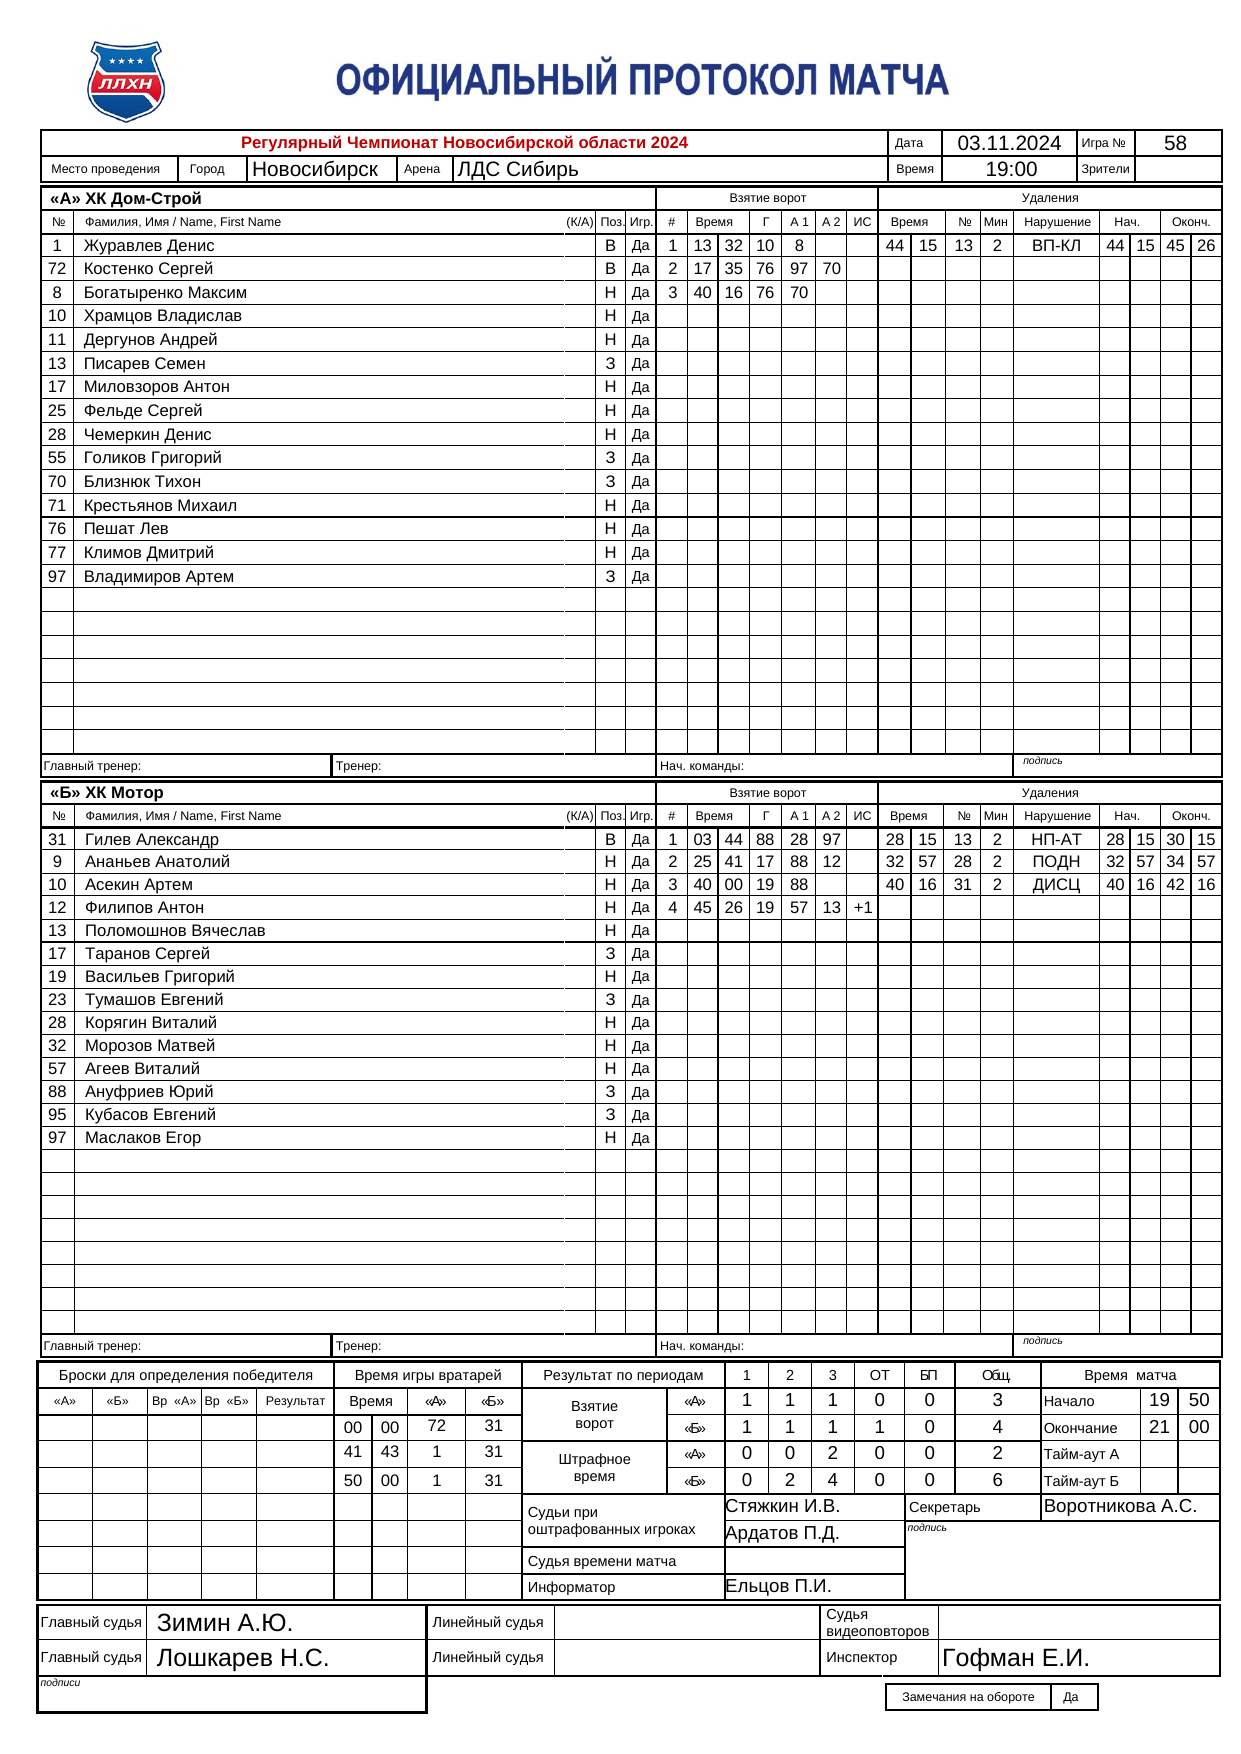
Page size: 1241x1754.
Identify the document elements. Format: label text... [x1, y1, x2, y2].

table_cell [688, 1311, 717, 1333]
table_cell [1131, 1311, 1160, 1333]
table_cell [1192, 470, 1221, 493]
table_cell [719, 328, 749, 351]
table_cell А 1 [782, 805, 815, 826]
table_cell [565, 636, 595, 658]
table_cell Да [626, 399, 655, 422]
table_cell [912, 281, 945, 303]
table_cell [1192, 966, 1221, 987]
table_cell Информатор [523, 1575, 724, 1599]
table_cell [1161, 541, 1190, 564]
table_cell [257, 1521, 333, 1546]
table_cell [1161, 470, 1190, 493]
table_cell [879, 659, 910, 682]
table_cell [879, 470, 910, 493]
table_cell 95 [42, 1104, 74, 1126]
table_cell [148, 1468, 201, 1493]
table_cell [408, 1574, 465, 1599]
table_cell 30 [1161, 829, 1190, 849]
table_cell [1100, 1173, 1129, 1195]
table_cell 13 [944, 829, 980, 849]
table_cell 15 [1131, 829, 1160, 849]
table_cell (К/А) [565, 211, 595, 233]
table_cell [1161, 707, 1190, 729]
table_cell [1192, 707, 1221, 729]
table_cell [565, 281, 595, 303]
table_cell Богатыренко Максим [74, 281, 564, 303]
table_cell [946, 659, 980, 682]
table_cell [1014, 257, 1099, 280]
table_cell 0 [905, 1468, 954, 1493]
table_cell 28 [782, 829, 815, 849]
table_cell [1161, 518, 1190, 540]
table_cell [912, 565, 945, 587]
table_cell [750, 707, 781, 729]
table_cell Н [596, 423, 625, 445]
table_cell [565, 541, 595, 564]
table_cell 16 [1192, 874, 1221, 895]
table_header Общ. [956, 1363, 1040, 1387]
table_cell [75, 1219, 564, 1241]
table_cell [879, 1173, 910, 1195]
table_cell [719, 1265, 749, 1287]
table_cell З [596, 352, 625, 374]
table_cell [946, 423, 980, 445]
table_cell [1192, 1242, 1221, 1264]
table_cell [782, 305, 815, 327]
table_cell [981, 1242, 1013, 1264]
table_cell [912, 1219, 943, 1241]
table_cell [1131, 612, 1160, 634]
table_cell [847, 399, 877, 422]
table_cell Игр. [626, 211, 655, 233]
table_cell [1100, 1058, 1129, 1079]
table_cell [1141, 1441, 1177, 1467]
table_cell [879, 966, 910, 987]
table_header 03.11.2024 [943, 131, 1076, 155]
table_cell [750, 1265, 781, 1287]
table_cell 76 [750, 281, 781, 303]
table_cell [879, 423, 910, 445]
table_cell [1014, 399, 1099, 422]
table_cell [816, 636, 846, 658]
table_cell [981, 257, 1013, 280]
table_cell 19 [750, 896, 781, 918]
table_cell [373, 1521, 407, 1546]
table_cell 57 [1192, 850, 1221, 872]
table_cell [565, 1265, 595, 1287]
table_cell [466, 1574, 521, 1599]
table_cell [1014, 305, 1099, 327]
table_cell 44 [719, 829, 749, 849]
table_cell [912, 1196, 943, 1218]
table_cell [847, 1012, 877, 1033]
table_cell [981, 1127, 1013, 1149]
table_cell 15 [912, 829, 943, 849]
table_cell [565, 1219, 595, 1241]
table_cell [782, 1242, 815, 1264]
table_cell Тренер: [333, 755, 655, 776]
table_cell Н [596, 518, 625, 540]
table_cell [688, 1081, 717, 1103]
table_cell [257, 1441, 333, 1467]
table_cell [946, 328, 980, 351]
table_cell 1 [42, 235, 73, 256]
table_cell Н [596, 874, 625, 895]
table_cell 13 [42, 920, 74, 941]
table_cell [42, 683, 73, 706]
table_cell [565, 1173, 595, 1195]
table_cell [981, 1081, 1013, 1103]
table_cell [1131, 494, 1160, 516]
table_cell З [596, 1081, 625, 1103]
table_cell [688, 707, 717, 729]
table_cell [750, 1311, 781, 1333]
table_cell [981, 494, 1013, 516]
table_header 1 [726, 1363, 768, 1387]
table_cell [1131, 636, 1160, 658]
table_cell [1161, 1150, 1190, 1172]
table_cell 43 [373, 1441, 407, 1467]
table_cell [981, 659, 1013, 682]
table_cell [782, 659, 815, 682]
table_cell [688, 376, 717, 398]
table_cell [1161, 257, 1190, 280]
table_cell [688, 399, 717, 422]
table_cell [816, 305, 846, 327]
table_cell Н [596, 328, 625, 351]
table_cell Да [626, 1104, 655, 1126]
table_cell [565, 730, 595, 753]
table_cell [750, 588, 781, 611]
table_cell [1100, 352, 1129, 374]
table_cell Да [626, 829, 655, 849]
table_cell [626, 1150, 655, 1172]
table_cell [626, 659, 655, 682]
table_cell [944, 1196, 980, 1218]
table_cell [847, 829, 877, 849]
table_cell Судьи при оштрафованных игроках [523, 1495, 724, 1546]
table_cell Время [335, 1389, 407, 1413]
table_cell [626, 636, 655, 658]
table_cell [879, 943, 910, 964]
table_cell [1100, 1311, 1129, 1333]
table_cell [657, 423, 687, 445]
table_cell Да [626, 1127, 655, 1149]
table_cell [1100, 470, 1129, 493]
table_cell [912, 1311, 943, 1333]
table_cell [1014, 352, 1099, 374]
table_cell [847, 707, 877, 729]
table_cell [657, 1035, 687, 1057]
table_cell № [42, 805, 74, 826]
table_cell [944, 1311, 980, 1333]
table_cell Город [179, 157, 246, 181]
table_cell [719, 446, 749, 469]
table_cell [1192, 1012, 1221, 1033]
table_cell [944, 1219, 980, 1241]
table_cell [912, 920, 943, 941]
table_cell 2 [981, 829, 1013, 849]
table_cell [1141, 1468, 1177, 1493]
table_cell [596, 636, 625, 658]
table_cell [39, 1468, 92, 1493]
table_cell [657, 376, 687, 398]
table_cell 76 [42, 518, 73, 540]
table_cell [1100, 683, 1129, 706]
table_cell Таранов Сергей [75, 943, 564, 964]
table_cell [847, 235, 877, 256]
table_cell Н [596, 966, 625, 987]
table_cell [657, 470, 687, 493]
table_cell [816, 1035, 846, 1057]
table_cell [657, 328, 687, 351]
table_cell [1014, 730, 1099, 753]
table_cell [657, 1058, 687, 1079]
table_cell [1014, 1311, 1099, 1333]
table_cell подпись [1014, 755, 1221, 776]
table_cell [847, 659, 877, 682]
table_cell [847, 470, 877, 493]
table_cell [946, 376, 980, 398]
table_cell Судья времени матча [523, 1548, 724, 1573]
table_cell [202, 1416, 256, 1440]
table_cell [657, 352, 687, 374]
table_cell [1131, 518, 1160, 540]
table_cell [847, 305, 877, 327]
table_cell «А» [408, 1389, 465, 1413]
table_cell Результат [257, 1389, 333, 1413]
table_cell [42, 636, 73, 658]
table_cell [912, 541, 945, 564]
table_header «А» ХК Дом-Строй [42, 188, 655, 209]
table_cell [688, 1219, 717, 1241]
table_cell 72 [42, 257, 73, 280]
table_cell [1100, 328, 1129, 351]
table_cell [719, 636, 749, 658]
table_cell [1192, 1081, 1221, 1103]
table_cell [981, 730, 1013, 753]
table_cell [912, 730, 945, 753]
table_cell [596, 1311, 625, 1333]
table_cell [1014, 896, 1099, 918]
table_cell [816, 352, 846, 374]
table_cell [75, 1311, 564, 1333]
table_cell [912, 257, 945, 280]
table_cell Мин [981, 805, 1013, 826]
table_cell 25 [688, 850, 717, 872]
table_cell [944, 1035, 980, 1057]
table_cell Н [596, 896, 625, 918]
table_cell [879, 1127, 910, 1149]
table_cell 28 [1100, 829, 1129, 849]
table_cell [946, 257, 980, 280]
table_cell [39, 1441, 92, 1467]
table_cell З [596, 943, 625, 964]
table_cell 17 [750, 850, 781, 872]
table_cell [879, 352, 910, 374]
table_cell [750, 1012, 781, 1033]
table_cell [946, 730, 980, 753]
table_cell [750, 423, 781, 445]
table_cell 10 [42, 874, 74, 895]
table_cell Н [596, 850, 625, 872]
table_cell [912, 423, 945, 445]
table_cell [1014, 376, 1099, 398]
table_cell [335, 1494, 371, 1520]
table_cell [1192, 920, 1221, 941]
table_cell [1161, 636, 1190, 658]
table_cell [1100, 281, 1129, 303]
table_cell [946, 446, 980, 469]
table_cell [782, 328, 815, 351]
table_cell [596, 730, 625, 753]
table_header Результат по периодам [523, 1363, 724, 1387]
table_cell [750, 659, 781, 682]
table_header Взятие ворот [657, 188, 877, 209]
table_cell 50 [335, 1468, 371, 1493]
table_cell [1131, 470, 1160, 493]
table_cell № [946, 211, 980, 233]
table_cell [1192, 659, 1221, 682]
table_cell [1014, 1173, 1099, 1195]
table_cell Вр «Б» [202, 1389, 256, 1413]
table_cell 4 [657, 896, 687, 918]
table_cell 3 [657, 874, 687, 895]
table_cell [912, 989, 943, 1011]
table_cell З [596, 565, 625, 587]
table_cell [719, 1173, 749, 1195]
table_cell Нарушение [1014, 805, 1099, 826]
table_cell [1014, 636, 1099, 658]
table_cell [1014, 612, 1099, 634]
table_cell Взятие ворот [523, 1389, 666, 1440]
table_cell 19 [750, 874, 781, 895]
table_cell [847, 1127, 877, 1149]
table_cell [1161, 966, 1190, 987]
table_cell Нач. команды: [657, 755, 1012, 776]
table_cell [719, 1035, 749, 1057]
table_cell [816, 399, 846, 422]
table_cell [946, 636, 980, 658]
table_cell [93, 1468, 147, 1493]
table_cell [879, 257, 910, 280]
table_cell [981, 1288, 1013, 1310]
table_cell [816, 518, 846, 540]
table_cell [782, 920, 815, 941]
table_cell «Б» [668, 1468, 724, 1493]
table_cell [1131, 1081, 1160, 1103]
table_cell [816, 328, 846, 351]
table_cell ЛДС Сибирь [454, 157, 887, 181]
table_cell [1014, 423, 1099, 445]
table_cell Ануфриев Юрий [75, 1081, 564, 1103]
table_cell [847, 636, 877, 658]
table_cell [1136, 157, 1221, 181]
table_cell [1192, 1058, 1221, 1079]
table_cell [879, 305, 910, 327]
table_cell [981, 423, 1013, 445]
table_cell [1100, 1219, 1129, 1241]
table_cell [1131, 446, 1160, 469]
table_cell [946, 281, 980, 303]
table_cell [657, 518, 687, 540]
table_cell 88 [782, 850, 815, 872]
table_cell [782, 376, 815, 398]
table_cell [912, 446, 945, 469]
table_cell [1131, 1173, 1160, 1195]
table_cell [719, 1196, 749, 1218]
table_cell Н [596, 1012, 625, 1033]
table_cell [879, 518, 910, 540]
table_cell # [657, 805, 687, 826]
table_cell [565, 257, 595, 280]
table_cell [1131, 328, 1160, 351]
table_cell «Б» [668, 1415, 724, 1440]
table_cell [1014, 1219, 1099, 1241]
table_cell [1014, 659, 1099, 682]
table_cell [750, 1219, 781, 1241]
table_cell 32 [719, 235, 749, 256]
table_cell [1131, 920, 1160, 941]
table_cell 1 [769, 1415, 811, 1440]
table_cell [74, 730, 564, 753]
table_cell [912, 1242, 943, 1264]
table_cell [688, 352, 717, 374]
table_cell 32 [1100, 850, 1129, 872]
table_cell [1161, 423, 1190, 445]
table_cell [879, 1265, 910, 1287]
table_cell [1161, 1242, 1190, 1264]
table_cell 1 [726, 1415, 768, 1440]
table_cell [565, 1081, 595, 1103]
table_cell 21 [1141, 1415, 1177, 1440]
table_cell Да [626, 565, 655, 587]
table_cell [565, 612, 595, 634]
table_cell [782, 423, 815, 445]
table_cell [750, 1081, 781, 1103]
table_cell [981, 518, 1013, 540]
table_cell [148, 1494, 201, 1520]
table_cell [879, 896, 910, 918]
table_cell [1100, 1081, 1129, 1103]
table_cell [1100, 565, 1129, 587]
table_cell [1192, 423, 1221, 445]
table_cell Да [626, 1081, 655, 1103]
table_cell Главный судья [39, 1640, 146, 1675]
table_cell [912, 1127, 943, 1149]
table_cell [912, 470, 945, 493]
table_cell ВП-КЛ [1014, 235, 1099, 256]
table_cell 2 [981, 850, 1013, 872]
table_cell [912, 636, 945, 658]
table_cell [912, 896, 943, 918]
table_cell [373, 1574, 407, 1599]
table_cell [657, 636, 687, 658]
table_cell [93, 1521, 147, 1546]
table_cell [42, 1242, 74, 1264]
table_cell 12 [42, 896, 74, 918]
table_cell [1161, 588, 1190, 611]
table_cell [847, 612, 877, 634]
table_cell [1161, 352, 1190, 374]
table_cell [750, 518, 781, 540]
table_cell 26 [1192, 235, 1221, 256]
table_cell [750, 966, 781, 987]
table_cell Ардатов П.Д. [726, 1521, 904, 1546]
table_cell 28 [42, 1012, 74, 1033]
table_cell [657, 1150, 687, 1172]
table_cell [688, 494, 717, 516]
table_cell [596, 1288, 625, 1310]
table_header Удаления [879, 783, 1221, 803]
table_cell [816, 423, 846, 445]
table_cell 26 [719, 896, 749, 918]
table_cell [1100, 257, 1129, 280]
table_cell Миловзоров Антон [74, 376, 564, 398]
table_cell Корягин Виталий [75, 1012, 564, 1033]
table_cell [1161, 683, 1190, 706]
table_cell [1161, 1265, 1190, 1287]
table_cell 1 [812, 1415, 854, 1440]
table_cell А 2 [816, 805, 846, 826]
table_cell Журавлев Денис [74, 235, 564, 256]
table_cell [565, 874, 595, 895]
table_cell [944, 1081, 980, 1103]
table_cell 70 [782, 281, 815, 303]
table_cell [688, 518, 717, 540]
table_cell [981, 1150, 1013, 1172]
table_cell [944, 1127, 980, 1149]
table_cell [1100, 541, 1129, 564]
table_cell [657, 943, 687, 964]
table_cell [1100, 494, 1129, 516]
table_cell 00 [373, 1468, 407, 1493]
table_cell [944, 896, 980, 918]
table_cell [1161, 328, 1190, 351]
table_cell [1161, 989, 1190, 1011]
table_cell [688, 989, 717, 1011]
table_cell [719, 1127, 749, 1149]
table_cell [1192, 1173, 1221, 1195]
table_cell [1179, 1441, 1219, 1467]
table_cell [782, 1265, 815, 1287]
table_cell [750, 636, 781, 658]
table_cell [981, 896, 1013, 918]
table_cell [1100, 989, 1129, 1011]
table_cell [596, 588, 625, 611]
table_cell [626, 1196, 655, 1218]
table_cell Да [626, 1012, 655, 1033]
table_cell [981, 446, 1013, 469]
table_cell [782, 494, 815, 516]
table_cell Голиков Григорий [74, 446, 564, 469]
table_cell [657, 1265, 687, 1287]
table_cell [879, 683, 910, 706]
table_cell [1161, 1288, 1190, 1310]
table_cell [816, 920, 846, 941]
table_cell Нач. [1100, 805, 1160, 826]
table_cell 41 [335, 1441, 371, 1467]
table_cell [782, 1081, 815, 1103]
table_cell Да [626, 376, 655, 398]
table_cell [555, 1640, 819, 1675]
table_cell 34 [1161, 850, 1190, 872]
table_cell [1100, 1012, 1129, 1033]
table_cell 0 [855, 1442, 904, 1467]
table_cell [946, 612, 980, 634]
table_cell Дергунов Андрей [74, 328, 564, 351]
table_cell [879, 328, 910, 351]
table_cell Васильев Григорий [75, 966, 564, 987]
table_cell [1131, 281, 1160, 303]
table_cell Да [626, 305, 655, 327]
table_cell 31 [466, 1468, 521, 1493]
table_cell [750, 920, 781, 941]
table_cell Морозов Матвей [75, 1035, 564, 1057]
table_cell [688, 328, 717, 351]
table_cell [816, 943, 846, 964]
table_cell [1161, 1219, 1190, 1241]
table_cell [1192, 612, 1221, 634]
table_cell [93, 1441, 147, 1467]
table_cell [981, 1311, 1013, 1333]
table_cell 40 [879, 874, 910, 895]
table_cell [42, 659, 73, 682]
table_cell 76 [750, 257, 781, 280]
table_cell «А» [668, 1442, 724, 1467]
table_cell [981, 1219, 1013, 1241]
table_cell [946, 683, 980, 706]
table_cell 88 [750, 829, 781, 849]
table_cell [847, 565, 877, 587]
table_cell [944, 1242, 980, 1264]
table_cell [816, 494, 846, 516]
table_cell Да [626, 943, 655, 964]
table_cell Да [626, 920, 655, 941]
table_cell [944, 1288, 980, 1310]
table_cell [688, 1265, 717, 1287]
table_cell Н [596, 281, 625, 303]
table_cell [719, 1288, 749, 1310]
table_cell [719, 1058, 749, 1079]
table_cell [1161, 1081, 1190, 1103]
table_cell [1192, 943, 1221, 964]
table_cell Тренер: [333, 1335, 655, 1356]
table_cell [626, 1219, 655, 1241]
table_cell [1161, 1035, 1190, 1057]
table_cell [1192, 565, 1221, 587]
table_cell 1 [408, 1441, 465, 1467]
table_cell [726, 1548, 904, 1573]
table_cell 4 [956, 1415, 1040, 1440]
table_cell 16 [719, 281, 749, 303]
table_cell [257, 1547, 333, 1573]
table_cell [719, 920, 749, 941]
table_cell [1100, 446, 1129, 469]
table_cell [719, 966, 749, 987]
table_cell А 1 [782, 211, 815, 233]
table_cell [565, 328, 595, 351]
table_cell [688, 1242, 717, 1264]
table_cell [1161, 1311, 1190, 1333]
table_cell ИС [847, 805, 877, 826]
table_cell 16 [1131, 874, 1160, 895]
table_cell [944, 1104, 980, 1126]
table_cell 57 [1131, 850, 1160, 872]
table_cell [1131, 305, 1160, 327]
table_cell [816, 966, 846, 987]
table_cell А 2 [816, 211, 846, 233]
table_cell 1 [855, 1415, 904, 1440]
table_cell 70 [816, 257, 846, 280]
table_cell Н [596, 1035, 625, 1057]
table_cell [981, 352, 1013, 374]
table_cell [626, 612, 655, 634]
table_cell [565, 920, 595, 941]
table_cell [1131, 588, 1160, 611]
table_cell [1192, 588, 1221, 611]
table_cell [946, 707, 980, 729]
table_cell [1161, 1012, 1190, 1033]
table_cell [1192, 989, 1221, 1011]
table_cell 32 [42, 1035, 74, 1057]
table_cell [565, 565, 595, 587]
table_cell [912, 376, 945, 398]
table_cell [1161, 1104, 1190, 1126]
table_cell [750, 683, 781, 706]
table_cell [816, 565, 846, 587]
table_cell 13 [946, 235, 980, 256]
table_cell [847, 281, 877, 303]
table_cell [657, 1288, 687, 1310]
table_cell [912, 1265, 943, 1287]
table_cell [1192, 305, 1221, 327]
table_cell 00 [719, 874, 749, 895]
table_cell 15 [912, 235, 945, 256]
table_cell [626, 1173, 655, 1195]
table_cell [596, 1150, 625, 1172]
table_cell [816, 730, 846, 753]
table_cell [1100, 399, 1129, 422]
table_cell [847, 683, 877, 706]
table_cell № [42, 211, 73, 233]
table_cell Маслаков Егор [75, 1127, 564, 1149]
table_cell [816, 1242, 846, 1264]
table_cell [688, 588, 717, 611]
table_cell Тайм-аут А [1042, 1441, 1140, 1467]
table_cell [750, 328, 781, 351]
table_cell [912, 943, 943, 964]
table_cell [373, 1547, 407, 1573]
table_cell [688, 1150, 717, 1172]
table_cell [782, 636, 815, 658]
table_cell [565, 1058, 595, 1079]
table_cell [555, 1606, 819, 1639]
table_cell [782, 1219, 815, 1241]
table_cell [688, 565, 717, 587]
table_cell 45 [688, 896, 717, 918]
table_cell Н [596, 1127, 625, 1149]
table_cell [1161, 494, 1190, 516]
table_cell [912, 1012, 943, 1033]
table_cell [42, 1196, 74, 1218]
table_cell [1161, 1196, 1190, 1218]
table_cell подписи [39, 1677, 425, 1711]
table_cell 31 [42, 829, 74, 849]
table_cell [847, 541, 877, 564]
table_cell [879, 1311, 910, 1333]
table_cell [912, 1081, 943, 1103]
table_cell [719, 989, 749, 1011]
table_cell [847, 1196, 877, 1218]
table_cell [944, 1173, 980, 1195]
table_cell Н [596, 541, 625, 564]
table_cell Главный судья [39, 1606, 146, 1639]
table_cell [657, 1012, 687, 1033]
table_cell 17 [42, 943, 74, 964]
table_cell Да [626, 470, 655, 493]
table_cell [750, 1173, 781, 1195]
table_cell Поз. [596, 211, 625, 233]
table_cell [688, 659, 717, 682]
table_cell [879, 376, 910, 398]
table_cell [816, 874, 846, 895]
table_cell [750, 1035, 781, 1057]
table_cell Время [879, 211, 945, 233]
table_cell [626, 683, 655, 706]
table_cell В [596, 235, 625, 256]
table_cell 2 [956, 1442, 1040, 1467]
table_cell [1192, 446, 1221, 469]
table_cell Да [626, 423, 655, 445]
table_cell Мин [981, 211, 1013, 233]
table_cell 97 [42, 1127, 74, 1149]
table_cell [42, 612, 73, 634]
table_cell [847, 1242, 877, 1264]
table_cell Инспектор [821, 1640, 938, 1675]
table_cell [657, 707, 687, 729]
table_cell [944, 920, 980, 941]
table_cell [816, 1104, 846, 1126]
table_cell [750, 730, 781, 753]
table_cell 2 [769, 1468, 811, 1493]
table_cell Н [596, 376, 625, 398]
table_cell Владимиров Артем [74, 565, 564, 587]
table_cell Да [626, 518, 655, 540]
table_cell [719, 565, 749, 587]
table_cell [565, 1127, 595, 1149]
table_cell [946, 352, 980, 374]
table_cell 6 [956, 1468, 1040, 1493]
table_cell 17 [688, 257, 717, 280]
table_cell [626, 1288, 655, 1310]
table_cell Нарушение [1014, 211, 1099, 233]
table_cell 13 [816, 896, 846, 918]
table_cell [912, 612, 945, 634]
table_cell [816, 1311, 846, 1333]
table_cell [565, 1242, 595, 1264]
table_cell [688, 683, 717, 706]
table_cell 41 [719, 850, 749, 872]
table_cell Поз. [596, 805, 625, 826]
table_cell 0 [769, 1442, 811, 1467]
table_cell [750, 305, 781, 327]
table_cell [657, 1196, 687, 1218]
table_cell [719, 1219, 749, 1241]
table_cell [1100, 376, 1129, 398]
table_cell [1192, 896, 1221, 918]
table_cell [912, 1288, 943, 1310]
table_cell Филипов Антон [75, 896, 564, 918]
table_cell [657, 541, 687, 564]
table_cell [565, 1288, 595, 1310]
table_cell [42, 588, 73, 611]
table_cell [816, 1058, 846, 1079]
table_cell [1131, 1196, 1160, 1218]
table_cell 8 [42, 281, 73, 303]
table_cell [847, 494, 877, 516]
table_cell [335, 1547, 371, 1573]
table_cell [657, 730, 687, 753]
table_cell [750, 1058, 781, 1079]
table_cell [847, 989, 877, 1011]
table_cell Да [626, 1058, 655, 1079]
table_cell [688, 612, 717, 634]
table_cell [847, 730, 877, 753]
table_cell [750, 1242, 781, 1264]
table_cell [847, 1104, 877, 1126]
table_cell [1014, 470, 1099, 493]
table_cell Да [626, 328, 655, 351]
table_cell [750, 1288, 781, 1310]
table_cell [1014, 494, 1099, 516]
table_cell [981, 305, 1013, 327]
table_header 58 [1136, 131, 1221, 155]
table_cell [1161, 376, 1190, 398]
table_cell [1192, 328, 1221, 351]
table_cell [1100, 612, 1129, 634]
table_cell [202, 1521, 256, 1546]
table_cell [816, 683, 846, 706]
table_cell [847, 874, 877, 895]
table_cell Главный тренер: [42, 755, 330, 776]
table_cell [782, 588, 815, 611]
table_cell [944, 1012, 980, 1033]
table_cell [1131, 1127, 1160, 1149]
table_cell [1131, 1288, 1160, 1310]
table_header Время матча [1042, 1363, 1219, 1387]
table_cell 2 [981, 235, 1013, 256]
table_cell 10 [750, 235, 781, 256]
table_cell [912, 305, 945, 327]
table_cell Да [626, 352, 655, 374]
table_cell З [596, 989, 625, 1011]
table_cell [74, 683, 564, 706]
table_cell [879, 1104, 910, 1126]
table_cell [782, 446, 815, 469]
table_cell [750, 470, 781, 493]
table_cell [1161, 730, 1190, 753]
table_cell [981, 966, 1013, 987]
table_cell [750, 565, 781, 587]
table_cell [719, 494, 749, 516]
table_cell [657, 446, 687, 469]
table_cell Стяжкин И.В. [726, 1495, 904, 1520]
table_cell 11 [42, 328, 73, 351]
table_cell Гофман Е.И. [939, 1640, 1219, 1675]
table_cell [1192, 636, 1221, 658]
table_cell [912, 683, 945, 706]
table_cell ДИСЦ [1014, 874, 1099, 895]
table_cell Время [889, 157, 941, 181]
table_cell [1131, 423, 1160, 445]
table_cell 57 [42, 1058, 74, 1079]
table_cell З [596, 446, 625, 469]
table_cell [408, 1547, 465, 1573]
table_cell [466, 1494, 521, 1520]
table_cell [1131, 896, 1160, 918]
table_cell [565, 1150, 595, 1172]
table_cell [202, 1574, 256, 1599]
table_cell [816, 376, 846, 398]
table_cell [688, 1104, 717, 1126]
table_cell 57 [782, 896, 815, 918]
table_cell 1 [812, 1389, 854, 1413]
table_cell [565, 518, 595, 540]
table_cell [816, 470, 846, 493]
table_cell 17 [42, 376, 73, 398]
table_cell 88 [42, 1081, 74, 1103]
table_cell [912, 588, 945, 611]
table_cell [565, 470, 595, 493]
table_cell 2 [812, 1442, 854, 1467]
table_cell [565, 683, 595, 706]
table_cell 31 [466, 1416, 521, 1440]
table_cell 3 [657, 281, 687, 303]
table_cell [1100, 1242, 1129, 1264]
table_cell [847, 943, 877, 964]
table_cell [912, 399, 945, 422]
table_cell Судья видеоповторов [821, 1606, 938, 1639]
table_cell [657, 565, 687, 587]
table_cell [981, 636, 1013, 658]
table_cell [981, 1265, 1013, 1287]
table_cell [1014, 565, 1099, 587]
table_cell 35 [719, 257, 749, 280]
table_cell Место проведения [42, 157, 177, 181]
table_cell [657, 1081, 687, 1103]
table_cell [879, 1012, 910, 1033]
table_cell [847, 1058, 877, 1079]
table_cell [981, 541, 1013, 564]
table_cell [75, 1288, 564, 1310]
table_cell Тумашов Евгений [75, 989, 564, 1011]
table_cell [782, 612, 815, 634]
table_cell Да [626, 235, 655, 256]
table_cell [1192, 352, 1221, 374]
table_cell [1014, 1012, 1099, 1033]
table_cell [1099, 1682, 1220, 1711]
table_cell [1014, 1150, 1099, 1172]
table_cell [335, 1521, 371, 1546]
table_cell 2 [981, 874, 1013, 895]
table_cell [750, 541, 781, 564]
table_cell [74, 612, 564, 634]
table_cell [912, 659, 945, 682]
table_cell [719, 376, 749, 398]
table_cell В [596, 257, 625, 280]
table_cell [1161, 565, 1190, 587]
table_cell 44 [879, 235, 910, 256]
table_cell Климов Дмитрий [74, 541, 564, 564]
table_cell [847, 1173, 877, 1195]
table_cell [1014, 1196, 1099, 1218]
table_cell [1192, 541, 1221, 564]
table_cell [816, 1173, 846, 1195]
table_cell [596, 1196, 625, 1218]
table_cell [719, 612, 749, 634]
table_cell [946, 305, 980, 327]
table_cell [782, 1127, 815, 1149]
table_cell [879, 1150, 910, 1172]
table_cell [782, 470, 815, 493]
table_cell [565, 943, 595, 964]
table_cell [75, 1150, 564, 1172]
table_cell [93, 1574, 147, 1599]
table_cell [879, 612, 910, 634]
table_cell 1 [408, 1468, 465, 1493]
table_cell [1192, 1219, 1221, 1241]
table_cell Зимин А.Ю. [147, 1606, 425, 1639]
table_cell [912, 352, 945, 374]
table_cell 0 [855, 1389, 904, 1413]
table_cell [944, 943, 980, 964]
table_cell Кубасов Евгений [75, 1104, 564, 1126]
table_cell [750, 1150, 781, 1172]
table_cell [1014, 1265, 1099, 1287]
table_cell [946, 541, 980, 564]
table_cell [912, 518, 945, 540]
table_cell 25 [42, 399, 73, 422]
table_cell [1014, 1058, 1099, 1079]
table_cell 42 [1161, 874, 1190, 895]
table_cell Да [626, 541, 655, 564]
table_cell [688, 1035, 717, 1057]
table_cell [816, 541, 846, 564]
table_cell Линейный судья [428, 1640, 554, 1675]
table_cell [879, 730, 910, 753]
table_cell [750, 376, 781, 398]
table_cell [1192, 1150, 1221, 1172]
table_cell [1131, 565, 1160, 587]
table_cell [912, 707, 945, 729]
table_cell [879, 1081, 910, 1103]
table_cell [847, 1219, 877, 1241]
table_cell 00 [335, 1416, 371, 1440]
table_cell [1131, 966, 1160, 987]
table_cell Нач. [1100, 211, 1160, 233]
table_cell [42, 707, 73, 729]
table_header 2 [769, 1363, 811, 1387]
table_cell [879, 1196, 910, 1218]
table_cell [93, 1416, 147, 1440]
table_cell 12 [816, 850, 846, 872]
table_cell [257, 1494, 333, 1520]
table_cell [912, 966, 943, 987]
table_cell [148, 1547, 201, 1573]
table_cell Оконч. [1161, 211, 1221, 233]
table_cell [1100, 305, 1129, 327]
table_cell 00 [1179, 1415, 1219, 1440]
table_header Да [1052, 1685, 1097, 1709]
table_cell [428, 1677, 882, 1711]
table_cell 2 [657, 850, 687, 872]
table_cell [750, 352, 781, 374]
table_cell [148, 1441, 201, 1467]
table_cell Гилев Александр [75, 829, 564, 849]
table_cell [565, 966, 595, 987]
table_cell [944, 1265, 980, 1287]
table_cell Да [626, 1035, 655, 1057]
table_cell [782, 1035, 815, 1057]
table_cell [719, 707, 749, 729]
table_cell [981, 1104, 1013, 1126]
table_cell [879, 494, 910, 516]
table_cell [782, 1288, 815, 1310]
table_cell 03 [688, 829, 717, 849]
table_cell Вр «А» [148, 1389, 201, 1413]
table_cell [1131, 376, 1160, 398]
table_cell [148, 1521, 201, 1546]
table_cell [1131, 541, 1160, 564]
table_cell [657, 305, 687, 327]
picture [5, 28, 1179, 129]
table_cell Близнюк Тихон [74, 470, 564, 493]
table_cell Время [688, 805, 749, 826]
table_cell [1161, 1127, 1190, 1149]
table_cell [688, 730, 717, 753]
table_cell [782, 1104, 815, 1126]
table_cell Пешат Лев [74, 518, 564, 540]
table_cell Зрители [1078, 157, 1134, 181]
table_cell 31 [466, 1441, 521, 1467]
table_cell [1131, 1104, 1160, 1126]
table_cell [42, 1219, 74, 1241]
table_cell 50 [1179, 1389, 1219, 1413]
table_cell Время [688, 211, 749, 233]
table_cell [782, 518, 815, 540]
table_cell Храмцов Владислав [74, 305, 564, 327]
table_cell [944, 989, 980, 1011]
table_cell [1161, 281, 1190, 303]
table_cell [1161, 446, 1190, 469]
table_cell [1161, 659, 1190, 682]
table_cell [1014, 1035, 1099, 1057]
table_cell [719, 541, 749, 564]
table_cell 19 [42, 966, 74, 987]
table_cell [981, 470, 1013, 493]
table_cell [981, 989, 1013, 1011]
table_cell [42, 1288, 74, 1310]
table_cell [657, 1104, 687, 1126]
table_cell [39, 1521, 92, 1546]
table_cell [565, 707, 595, 729]
table_cell [879, 565, 910, 587]
table_cell Фельде Сергей [74, 399, 564, 422]
table_cell 28 [879, 829, 910, 849]
table_cell [74, 707, 564, 729]
table_cell [202, 1468, 256, 1493]
table_cell [1100, 1127, 1129, 1149]
table_cell Н [596, 399, 625, 422]
table_cell Секретарь [906, 1495, 1040, 1520]
table_cell [816, 235, 846, 256]
table_cell [782, 1173, 815, 1195]
table_cell Агеев Виталий [75, 1058, 564, 1079]
table_cell [1161, 305, 1190, 327]
table_cell Линейный судья [428, 1606, 554, 1639]
table_cell [466, 1547, 521, 1573]
table_cell [1014, 966, 1099, 987]
table_cell [1100, 518, 1129, 540]
table_cell [1192, 1311, 1221, 1333]
table_cell [946, 494, 980, 516]
table_cell [1014, 1242, 1099, 1264]
table_cell Да [626, 494, 655, 516]
table_cell [750, 1196, 781, 1218]
table_cell Воротникова А.С. [1042, 1495, 1219, 1520]
table_cell [1131, 1219, 1160, 1241]
table_cell Фамилия, Имя / Name, First Name [74, 211, 565, 233]
table_cell [1014, 707, 1099, 729]
table_cell [1100, 1265, 1129, 1287]
table_cell [565, 850, 595, 872]
table_cell [1131, 1035, 1160, 1057]
table_cell Фамилия, Имя / Name, First Name [75, 805, 565, 826]
table_cell 9 [42, 850, 74, 872]
table_cell [879, 1058, 910, 1079]
table_cell Оконч. [1161, 805, 1221, 826]
table_cell [42, 730, 73, 753]
table_cell [74, 588, 564, 611]
table_cell Главный тренер: [42, 1335, 330, 1356]
table_cell [912, 328, 945, 351]
table_cell 1 [726, 1389, 768, 1413]
table_cell [688, 636, 717, 658]
table_cell Да [626, 281, 655, 303]
table_cell З [596, 470, 625, 493]
table_cell [1100, 1150, 1129, 1172]
table_cell [596, 612, 625, 634]
table_cell [719, 683, 749, 706]
table_cell 0 [726, 1468, 768, 1493]
table_cell 40 [688, 874, 717, 895]
table_cell [782, 1058, 815, 1079]
table_cell 15 [1192, 829, 1221, 849]
table_cell [782, 730, 815, 753]
table_header Время игры вратарей [335, 1363, 521, 1387]
table_cell [1100, 707, 1129, 729]
table_cell [408, 1521, 465, 1546]
table_cell [719, 352, 749, 374]
table_cell [42, 1150, 74, 1172]
table_cell [816, 707, 846, 729]
table_cell 70 [42, 470, 73, 493]
table_cell [626, 1311, 655, 1333]
table_cell [719, 1104, 749, 1126]
table_cell [1131, 257, 1160, 280]
table_cell [626, 730, 655, 753]
table_cell [1192, 1104, 1221, 1126]
table_cell [750, 399, 781, 422]
table_cell [1014, 328, 1099, 351]
table_cell [373, 1494, 407, 1520]
table_cell 72 [408, 1416, 465, 1440]
table_cell Да [626, 874, 655, 895]
table_cell [782, 565, 815, 587]
table_cell [719, 399, 749, 422]
table_cell [75, 1265, 564, 1287]
table_cell [148, 1574, 201, 1599]
table_cell [879, 1035, 910, 1057]
table_cell [657, 494, 687, 516]
table_cell [816, 281, 846, 303]
table_cell [816, 1127, 846, 1149]
table_cell [879, 707, 910, 729]
table_cell [981, 281, 1013, 303]
table_cell [879, 541, 910, 564]
table_cell [912, 1104, 943, 1126]
table_cell [981, 588, 1013, 611]
table_cell [946, 399, 980, 422]
table_cell [912, 1173, 943, 1195]
table_cell [1161, 399, 1190, 422]
table_cell [946, 565, 980, 587]
table_cell [782, 541, 815, 564]
table_cell [946, 588, 980, 611]
table_cell 19 [1141, 1389, 1177, 1413]
table_cell [750, 446, 781, 469]
table_cell [93, 1494, 147, 1520]
table_cell [565, 588, 595, 611]
table_cell [879, 281, 910, 303]
table_cell # [657, 211, 687, 233]
table_cell Да [626, 850, 655, 872]
table_cell [657, 1311, 687, 1333]
table_cell «Б» [93, 1389, 147, 1413]
table_cell Да [626, 896, 655, 918]
table_cell [1192, 1196, 1221, 1218]
table_cell [719, 470, 749, 493]
table_cell [657, 659, 687, 682]
table_cell подпись [1014, 1335, 1221, 1356]
table_cell [981, 1012, 1013, 1033]
table_cell 40 [1100, 874, 1129, 895]
table_cell «А» [668, 1389, 724, 1413]
table_cell [1100, 659, 1129, 682]
table_cell 15 [1131, 235, 1160, 256]
table_header ОТ [855, 1363, 904, 1387]
table_cell 97 [782, 257, 815, 280]
table_cell [1131, 1012, 1160, 1033]
table_cell [981, 1173, 1013, 1195]
table_cell [847, 1288, 877, 1310]
table_cell 1 [769, 1389, 811, 1413]
table_cell [657, 588, 687, 611]
table_cell [719, 1311, 749, 1333]
table_cell [565, 1196, 595, 1218]
table_cell [1131, 707, 1160, 729]
table_cell Начало [1042, 1389, 1140, 1413]
table_cell [816, 989, 846, 1011]
table_cell Да [626, 966, 655, 987]
table_cell Новосибирск [248, 157, 396, 181]
table_cell Да [626, 446, 655, 469]
table_cell [565, 1104, 595, 1126]
table_cell [202, 1441, 256, 1467]
table_cell [1100, 1288, 1129, 1310]
table_cell 31 [944, 874, 980, 895]
table_cell 57 [912, 850, 943, 872]
table_cell [75, 1196, 564, 1218]
table_cell [596, 1265, 625, 1287]
table_cell [719, 1242, 749, 1264]
table_cell Н [596, 305, 625, 327]
table_cell 0 [905, 1442, 954, 1467]
table_cell [719, 588, 749, 611]
table_cell Крестьянов Михаил [74, 494, 564, 516]
table_cell [944, 1058, 980, 1079]
table_cell [816, 612, 846, 634]
table_cell [847, 328, 877, 351]
table_cell НП-АТ [1014, 829, 1099, 849]
table_cell [1192, 376, 1221, 398]
table_cell [1100, 1035, 1129, 1057]
table_header Броски для определения победителя [39, 1363, 333, 1387]
table_cell Писарев Семен [74, 352, 564, 374]
table_cell [1192, 399, 1221, 422]
table_cell 97 [816, 829, 846, 849]
table_cell 88 [782, 874, 815, 895]
table_cell [847, 352, 877, 374]
table_cell [879, 399, 910, 422]
table_cell [74, 659, 564, 682]
table_cell [1100, 920, 1129, 941]
table_cell [719, 305, 749, 327]
table_cell [1161, 943, 1190, 964]
table_cell [879, 588, 910, 611]
table_cell [847, 588, 877, 611]
table_cell [688, 1127, 717, 1149]
table_cell [939, 1606, 1219, 1639]
table_cell [1014, 920, 1099, 941]
table_cell [1131, 683, 1160, 706]
table_cell [1014, 989, 1099, 1011]
table_cell 1 [657, 829, 687, 849]
table_cell [1131, 1242, 1160, 1264]
table_cell [1161, 1173, 1190, 1195]
table_cell [944, 1150, 980, 1172]
table_cell [688, 1173, 717, 1195]
table_cell Н [596, 1058, 625, 1079]
table_cell [1179, 1468, 1219, 1493]
table_cell [847, 423, 877, 445]
table_cell [1131, 1058, 1160, 1079]
table_cell [657, 612, 687, 634]
table_cell [1131, 1265, 1160, 1287]
table_cell [719, 730, 749, 753]
table_cell Н [596, 920, 625, 941]
table_cell [1131, 1150, 1160, 1172]
table_cell 16 [912, 874, 943, 895]
table_cell [596, 683, 625, 706]
table_cell [944, 966, 980, 987]
table_cell +1 [847, 896, 877, 918]
table_cell [39, 1547, 92, 1573]
table_cell [565, 659, 595, 682]
table_cell [688, 1058, 717, 1079]
table_cell [257, 1468, 333, 1493]
table_cell 71 [42, 494, 73, 516]
table_cell [816, 659, 846, 682]
table_cell [1131, 943, 1160, 964]
table_cell Да [626, 257, 655, 280]
table_cell [202, 1547, 256, 1573]
table_cell [565, 989, 595, 1011]
table_cell [688, 920, 717, 941]
table_cell [782, 399, 815, 422]
table_cell (К/А) [565, 805, 595, 826]
table_cell [148, 1416, 201, 1440]
table_cell [565, 376, 595, 398]
table_cell 0 [855, 1468, 904, 1493]
table_cell [1014, 943, 1099, 964]
table_cell [912, 1150, 943, 1172]
table_cell [565, 896, 595, 918]
table_cell [1100, 943, 1129, 964]
table_cell [565, 494, 595, 516]
table_cell [1192, 1127, 1221, 1149]
table_cell [257, 1574, 333, 1599]
table_cell [847, 518, 877, 540]
table_cell [847, 920, 877, 941]
table_cell [847, 850, 877, 872]
table_cell [565, 423, 595, 445]
table_cell Чемеркин Денис [74, 423, 564, 445]
table_cell [847, 446, 877, 469]
table_cell [626, 1265, 655, 1287]
table_cell [883, 1677, 1220, 1681]
table_cell [719, 1012, 749, 1033]
table_cell [1161, 612, 1190, 634]
table_cell [816, 1288, 846, 1310]
table_cell [782, 966, 815, 987]
table_cell [816, 588, 846, 611]
table_cell [1014, 1127, 1099, 1149]
table_cell [719, 1150, 749, 1172]
table_header Замечания на обороте [887, 1685, 1050, 1709]
table_cell [816, 1150, 846, 1172]
table_cell [981, 399, 1013, 422]
table_cell [688, 1288, 717, 1310]
table_cell подпись [906, 1522, 1219, 1599]
table_cell [257, 1416, 333, 1440]
table_cell [816, 1012, 846, 1033]
table_cell [565, 446, 595, 469]
table_cell [981, 1035, 1013, 1057]
table_header Дата [889, 131, 941, 155]
table_cell [42, 1265, 74, 1287]
table_cell [847, 1081, 877, 1103]
table_cell [782, 1311, 815, 1333]
table_cell [688, 1196, 717, 1218]
table_cell [782, 707, 815, 729]
table_cell [1131, 730, 1160, 753]
table_cell [565, 1311, 595, 1333]
table_cell [202, 1494, 256, 1520]
table_cell [750, 989, 781, 1011]
table_cell [981, 612, 1013, 634]
table_cell 00 [373, 1416, 407, 1440]
table_cell [782, 683, 815, 706]
table_cell 1 [657, 235, 687, 256]
table_cell [1131, 352, 1160, 374]
table_header Регулярный Чемпионат Новосибирской области 2024 [42, 131, 887, 155]
table_cell [782, 1150, 815, 1172]
table_cell 13 [688, 235, 717, 256]
table_cell [1192, 1035, 1221, 1057]
table_cell [1192, 281, 1221, 303]
table_cell [1161, 920, 1190, 941]
table_cell [912, 1058, 943, 1079]
table_cell [688, 446, 717, 469]
table_cell [408, 1494, 465, 1520]
table_cell [688, 1012, 717, 1033]
table_cell 0 [905, 1415, 954, 1440]
table_cell [1131, 989, 1160, 1011]
table_cell [626, 588, 655, 611]
table_cell Поломошнов Вячеслав [75, 920, 564, 941]
table_cell [1131, 659, 1160, 682]
table_cell [596, 659, 625, 682]
table_cell [816, 446, 846, 469]
table_cell 97 [42, 565, 73, 587]
table_cell Асекин Артем [75, 874, 564, 895]
table_cell [565, 352, 595, 374]
table_cell [750, 612, 781, 634]
table_cell [657, 966, 687, 987]
table_cell ИС [847, 211, 877, 233]
table_cell [879, 989, 910, 1011]
table_cell 77 [42, 541, 73, 564]
table_cell [688, 943, 717, 964]
table_cell [688, 423, 717, 445]
table_cell [93, 1547, 147, 1573]
table_header Удаления [879, 188, 1221, 209]
table_cell [782, 1012, 815, 1033]
table_cell [782, 352, 815, 374]
table_cell [981, 565, 1013, 587]
table_cell [912, 494, 945, 516]
table_cell [1192, 518, 1221, 540]
table_cell [39, 1494, 92, 1520]
table_cell [750, 1127, 781, 1149]
table_cell Нач. команды: [657, 1335, 1012, 1356]
table_cell [782, 943, 815, 964]
table_cell 0 [726, 1442, 768, 1467]
table_cell [879, 446, 910, 469]
table_cell Ананьев Анатолий [75, 850, 564, 872]
table_cell 13 [42, 352, 73, 374]
table_cell [565, 829, 595, 849]
table_cell [847, 376, 877, 398]
table_cell [1014, 541, 1099, 564]
table_cell [981, 920, 1013, 941]
table_cell Да [626, 989, 655, 1011]
table_cell [981, 376, 1013, 398]
table_cell Игр. [626, 805, 655, 826]
table_cell [75, 1173, 564, 1195]
table_cell [596, 707, 625, 729]
table_cell [75, 1242, 564, 1264]
table_cell [1014, 1104, 1099, 1126]
table_cell [912, 1035, 943, 1057]
table_cell [1100, 588, 1129, 611]
table_cell [1100, 423, 1129, 445]
table_cell [565, 1035, 595, 1057]
table_cell [1014, 281, 1099, 303]
table_cell [657, 399, 687, 422]
table_cell [688, 470, 717, 493]
table_cell [1014, 1288, 1099, 1310]
table_cell [565, 1012, 595, 1033]
table_cell [719, 423, 749, 445]
table_cell [42, 1173, 74, 1195]
table_cell [847, 257, 877, 280]
table_cell [1192, 1288, 1221, 1310]
table_cell [39, 1574, 92, 1599]
table_cell «А» [39, 1389, 92, 1413]
table_cell [1192, 683, 1221, 706]
table_cell [816, 1265, 846, 1287]
table_cell [1100, 1196, 1129, 1218]
table_cell 40 [688, 281, 717, 303]
table_cell Окончание [1042, 1415, 1140, 1440]
table_cell [1100, 896, 1129, 918]
table_cell [719, 943, 749, 964]
table_cell Арена [398, 157, 452, 181]
table_cell [879, 1242, 910, 1264]
table_cell ПОДН [1014, 850, 1099, 872]
table_cell [42, 1311, 74, 1333]
table_cell Тайм-аут Б [1042, 1468, 1140, 1493]
table_cell 10 [42, 305, 73, 327]
table_cell [657, 1173, 687, 1195]
table_cell [719, 1081, 749, 1103]
table_cell [816, 1219, 846, 1241]
table_cell З [596, 1104, 625, 1126]
table_cell [750, 1104, 781, 1126]
table_cell [847, 966, 877, 987]
table_cell [688, 966, 717, 987]
table_cell [719, 659, 749, 682]
table_cell [981, 328, 1013, 351]
table_header Игра № [1078, 131, 1134, 155]
table_cell В [596, 829, 625, 849]
table_cell [1014, 446, 1099, 469]
table_cell Лошкарев Н.С. [147, 1640, 425, 1675]
table_cell Г [750, 805, 781, 826]
table_cell [782, 989, 815, 1011]
table_cell [688, 305, 717, 327]
table_cell [1100, 636, 1129, 658]
table_cell [565, 235, 595, 256]
table_cell [719, 518, 749, 540]
table_cell [39, 1416, 92, 1440]
table_cell [847, 1150, 877, 1172]
table_cell [981, 1196, 1013, 1218]
table_header «Б» ХК Мотор [42, 783, 655, 803]
table_cell [1192, 1265, 1221, 1287]
table_cell [657, 989, 687, 1011]
table_cell [1100, 966, 1129, 987]
table_cell 23 [42, 989, 74, 1011]
table_cell [688, 541, 717, 564]
table_header БП [905, 1363, 954, 1387]
table_cell [596, 1219, 625, 1241]
table_cell [847, 1311, 877, 1333]
table_cell [1014, 683, 1099, 706]
table_cell 44 [1100, 235, 1129, 256]
table_cell [750, 494, 781, 516]
table_cell [1192, 730, 1221, 753]
table_cell Г [750, 211, 781, 233]
table_cell [981, 1058, 1013, 1079]
table_cell [1192, 494, 1221, 516]
table_cell [626, 707, 655, 729]
table_cell 4 [812, 1468, 854, 1493]
table_cell [565, 399, 595, 422]
table_cell [1161, 896, 1190, 918]
table_cell 32 [879, 850, 910, 872]
table_cell [816, 1196, 846, 1218]
table_cell 55 [42, 446, 73, 469]
table_cell 28 [42, 423, 73, 445]
table_header 3 [812, 1363, 854, 1387]
table_cell 28 [944, 850, 980, 872]
table_cell [657, 683, 687, 706]
table_cell 45 [1161, 235, 1190, 256]
table_cell Костенко Сергей [74, 257, 564, 280]
table_cell 2 [657, 257, 687, 280]
table_cell 0 [905, 1389, 954, 1413]
table_cell [596, 1173, 625, 1195]
table_cell [816, 1081, 846, 1103]
table_cell [750, 943, 781, 964]
table_cell [1100, 1104, 1129, 1126]
table_cell [847, 1265, 877, 1287]
table_cell [1192, 257, 1221, 280]
table_cell [657, 1219, 687, 1241]
table_cell [879, 1219, 910, 1241]
table_cell [565, 305, 595, 327]
table_cell [847, 1035, 877, 1057]
table_cell Время [879, 805, 943, 826]
table_cell [1014, 588, 1099, 611]
table_cell [596, 1242, 625, 1264]
table_cell [981, 943, 1013, 964]
table_cell «Б » [466, 1389, 521, 1413]
table_cell [946, 470, 980, 493]
table_cell [1100, 730, 1129, 753]
table_cell [657, 920, 687, 941]
table_cell [657, 1242, 687, 1264]
table_cell [946, 518, 980, 540]
table_cell [981, 683, 1013, 706]
table_cell [782, 1196, 815, 1218]
table_cell [1014, 518, 1099, 540]
table_cell [657, 1127, 687, 1149]
table_cell [74, 636, 564, 658]
table_cell [1161, 1058, 1190, 1079]
table_cell [981, 707, 1013, 729]
table_cell [335, 1574, 371, 1599]
table_cell 19:00 [943, 157, 1076, 181]
table_cell [879, 920, 910, 941]
table_cell Штрафное время [523, 1442, 666, 1493]
table_cell Ельцов П.И. [726, 1575, 904, 1599]
table_cell [626, 1242, 655, 1264]
table_cell [466, 1521, 521, 1546]
table_cell [1014, 1081, 1099, 1103]
table_cell Н [596, 494, 625, 516]
table_cell 8 [782, 235, 815, 256]
table_cell № [944, 805, 980, 826]
table_cell [879, 1288, 910, 1310]
table_cell [879, 636, 910, 658]
table_cell [1131, 399, 1160, 422]
table_header Взятие ворот [657, 783, 877, 803]
table_cell 3 [956, 1389, 1040, 1413]
